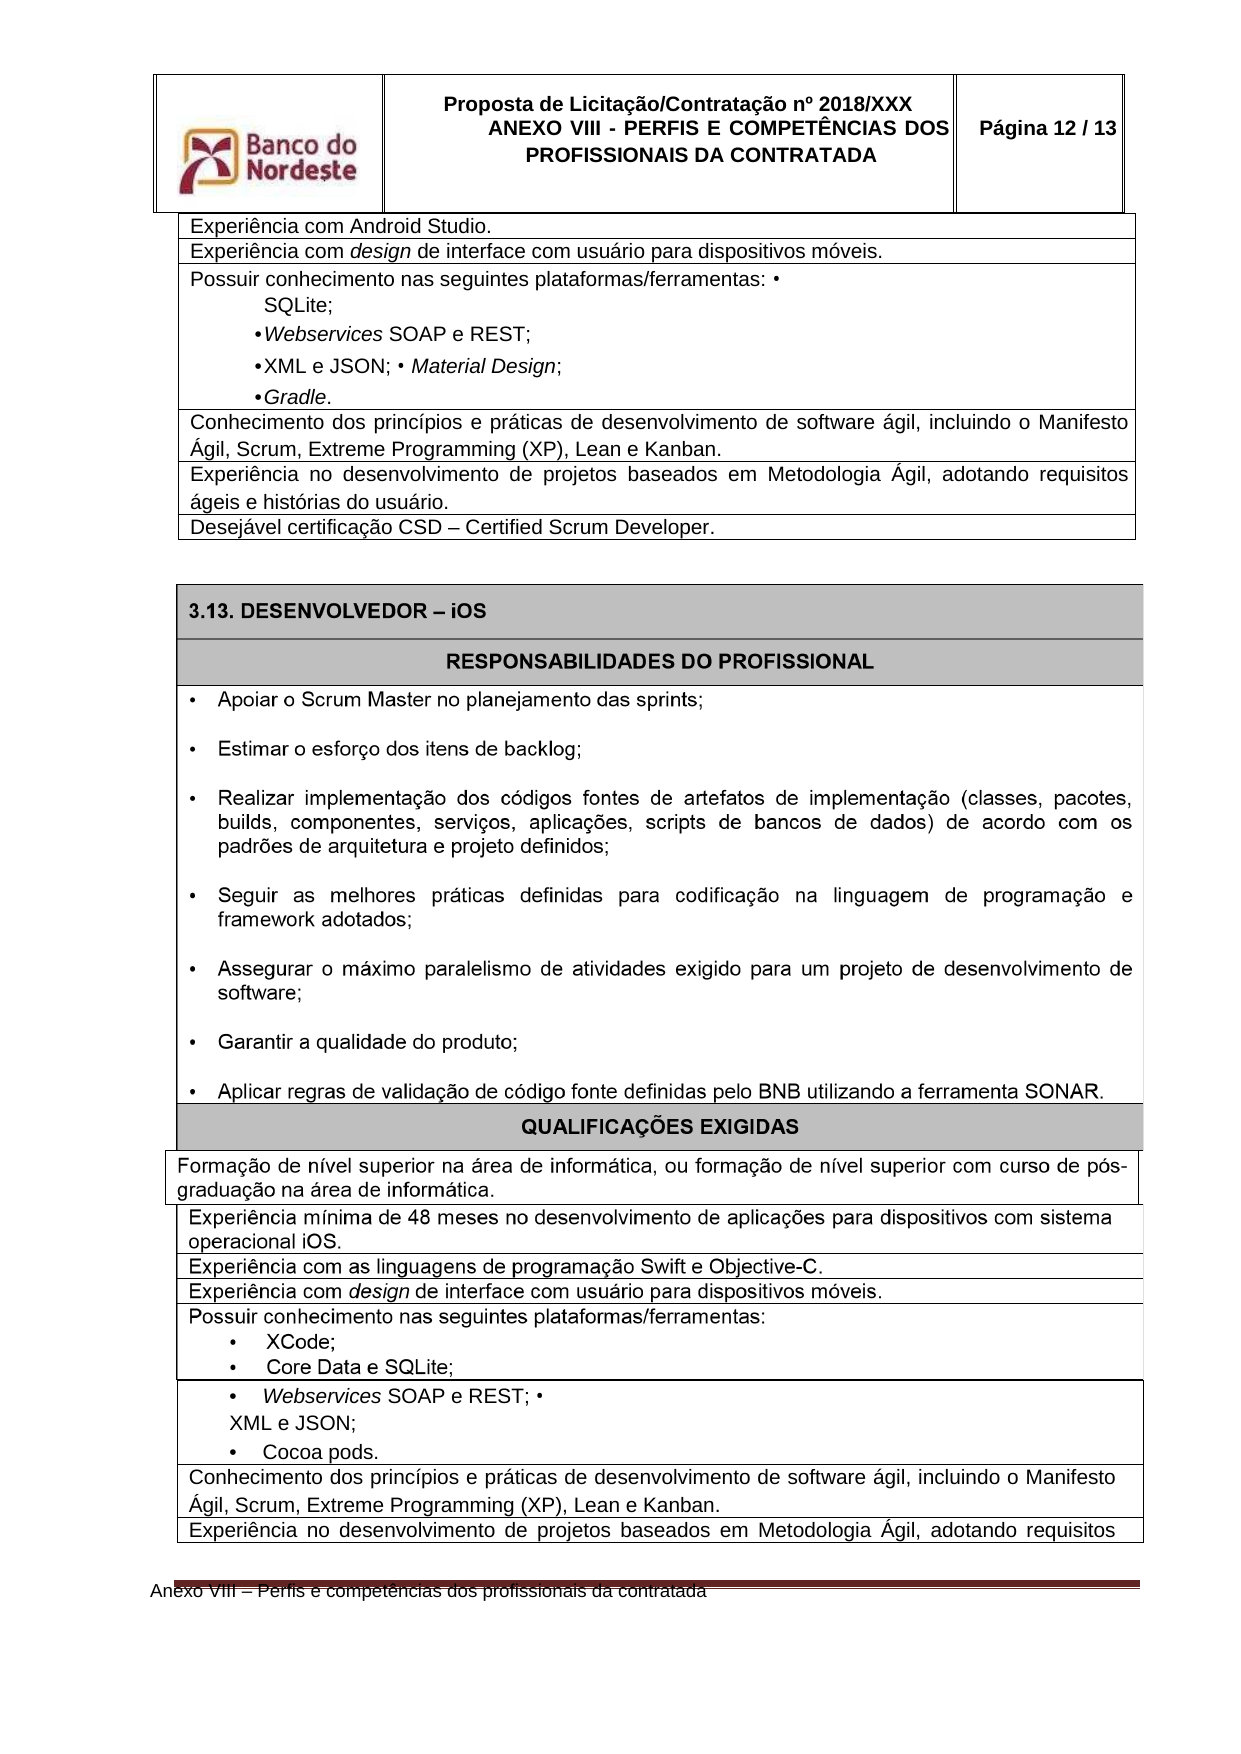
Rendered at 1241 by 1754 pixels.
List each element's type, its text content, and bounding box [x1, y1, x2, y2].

table_cell Experiência no desenvolvimento de projetos baseados em Metodologia Ágil, adotando requisitos [178, 1518, 1143, 1542]
table_cell Desejável certificação CSD – Certified Scrum Developer. [179, 515, 1135, 539]
table_cell Conhecimento dos princípios e práticas de desenvolvimento de software ágil, incluindo o Manifesto Ágil, Scrum, Extreme Programming (XP), Lean e Kanban. [178, 1465, 1143, 1517]
picture [164, 583, 1144, 1380]
table_cell Possuir conhecimento nas seguintes plataformas/ferramentas: • SQLite; Webservices SOAP e REST; XML e JSON; • Material Design; Gradle. [179, 264, 1135, 409]
table_cell Experiência com Android Studio. [179, 214, 1135, 238]
table_cell Conhecimento dos princípios e práticas de desenvolvimento de software ágil, incluindo o Manifesto Ágil, Scrum, Extreme Programming (XP), Lean e Kanban. [179, 410, 1135, 461]
table_header Webservices SOAP e REST; • XML e JSON; Cocoa pods. [178, 1381, 1143, 1464]
picture [176, 115, 360, 207]
table_cell Experiência com design de interface com usuário para dispositivos móveis. [179, 239, 1135, 263]
table_cell Experiência no desenvolvimento de projetos baseados em Metodologia Ágil, adotando requisitos ágeis e histórias do usuário. [179, 462, 1135, 514]
